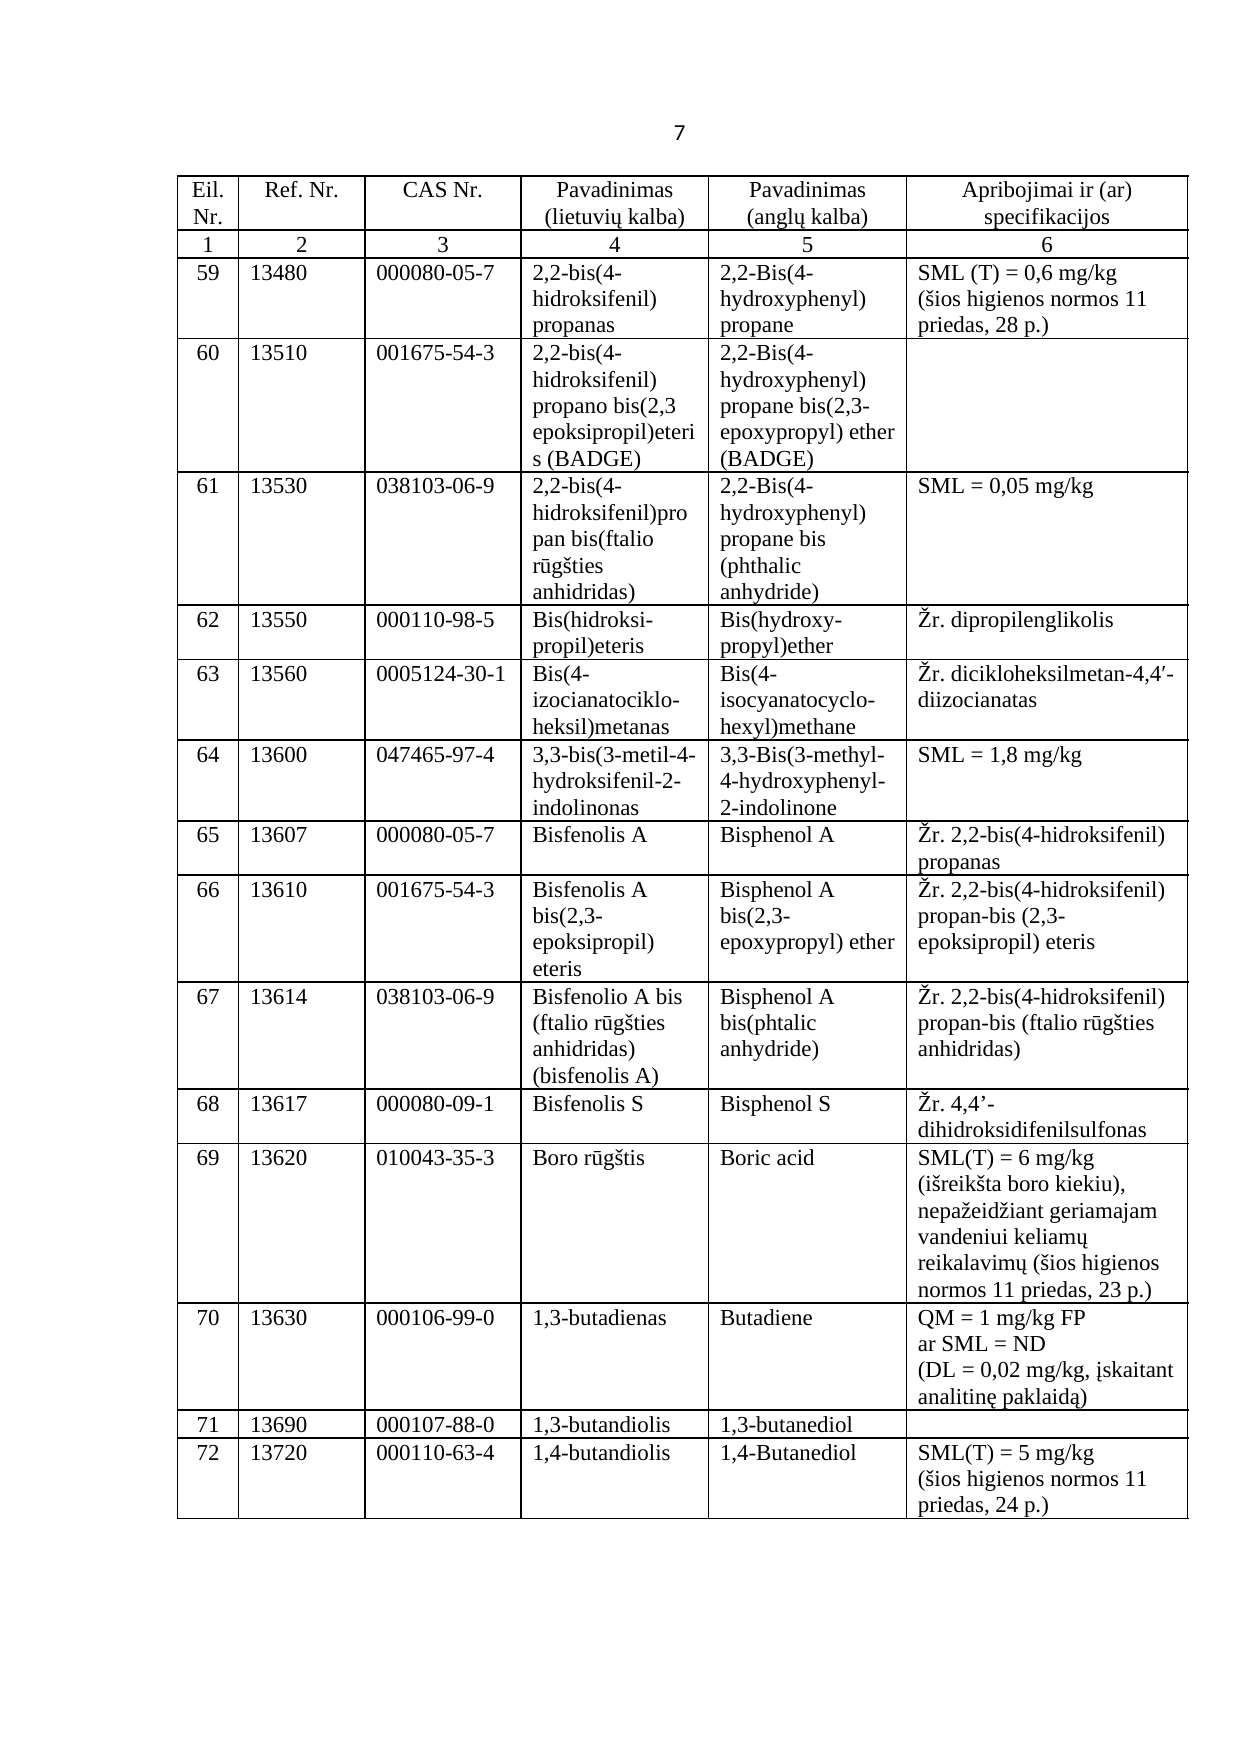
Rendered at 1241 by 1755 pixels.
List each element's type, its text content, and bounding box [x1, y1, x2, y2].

table_cell Žr. 2,2-bis(4-hidroksifenil) propanas [907, 822, 1187, 874]
table_cell 13614 [239, 983, 364, 1088]
table_cell 2,2-bis(4- hidroksifenil) propanas [697, 259, 708, 338]
table_cell Bis(4-isocyanatocyclo-hexyl)methane [709, 660, 906, 739]
table_cell 3,3-Bis(3-methyl-4-hydroxyphenyl-2-indolinone [709, 741, 906, 820]
table_header CAS Nr. [366, 177, 520, 229]
table_cell 2,2-Bis(4-hydroxyphenyl) propane bis (phthalic anhydride) [709, 473, 906, 604]
table_cell SML = 0,05 mg/kg [907, 473, 1187, 604]
table_cell 2,2-bis(4-hidroksifenil)propan bis(ftalio rūgšties anhidridas) [522, 473, 708, 604]
table_cell 000106-99-0 [366, 1304, 520, 1409]
table_cell 13600 [239, 741, 364, 820]
table_cell 000080-09-1 [366, 1090, 520, 1142]
table_cell 62 [178, 606, 238, 659]
table_cell 001675-54-3 [366, 339, 520, 471]
table_cell 66 [178, 876, 238, 981]
table_cell 000080-05-7 [366, 822, 520, 874]
table_cell 3,3-bis(3-metil-4-hydroksifenil-2-indolinonas [522, 741, 708, 820]
table_cell 1,4-Butanediol [709, 1439, 906, 1518]
table_cell 13620 [239, 1144, 364, 1302]
table_cell 13560 [239, 660, 364, 739]
table_cell Bis(hydroxy-propyl)ether [709, 606, 906, 659]
table_cell 0005124-30-1 [366, 660, 520, 739]
table_cell Žr. dipropilenglikolis [907, 606, 1187, 659]
table_cell 4 [522, 231, 708, 257]
table_cell 67 [178, 983, 238, 1088]
table_cell Bisphenol A [709, 822, 906, 874]
table_cell 13510 [239, 339, 364, 471]
table_cell 2,2-bis(4-hidroksifenil) propano bis(2,3 epoksipropil)eteris (BADGE) [522, 339, 708, 471]
table_header Eil. Nr. [178, 177, 238, 229]
table_cell 13530 [239, 473, 364, 604]
table_cell 2 [239, 231, 364, 257]
table_cell 1,3-butanediol [709, 1411, 906, 1437]
table_cell 13550 [239, 606, 364, 659]
table_cell 2,2-Bis(4-hydroxyphenyl) propane [895, 259, 906, 338]
table_cell 61 [178, 473, 238, 604]
table_cell 5 [709, 231, 906, 257]
table_cell 000110-98-5 [366, 606, 520, 659]
table_cell 60 [178, 339, 238, 471]
table_header Ref. Nr. [239, 177, 364, 229]
table_cell 65 [178, 822, 238, 874]
table_cell 63 [178, 660, 238, 739]
table_cell 71 [178, 1411, 238, 1437]
table_cell 13720 [239, 1439, 364, 1518]
table_cell 1,4-butandiolis [522, 1439, 708, 1518]
table_cell Butadiene [709, 1304, 906, 1409]
table_cell Bisfenolis S [522, 1090, 708, 1142]
table_cell SML(T) = 5 mg/kg (šios higienos normos 11 priedas, 24 p.) [907, 1439, 1187, 1518]
table_cell 64 [178, 741, 238, 820]
table_cell Bisfenolis A bis(2,3-epoksipropil) eteris [522, 876, 708, 981]
table_cell QM = 1 mg/kg FP ar SML = ND (DL = 0,02 mg/kg, įskaitant analitinę paklaidą) [907, 1304, 1187, 1409]
table_cell 13480 [239, 259, 364, 338]
table_cell 2,2-Bis(4-hydroxyphenyl) propane [709, 259, 720, 338]
table_cell 6 [907, 231, 1187, 257]
table_cell 1 [178, 231, 238, 257]
table_cell 13630 [239, 1304, 364, 1409]
table_cell Bisphenol A bis(2,3-epoxypropyl) ether [709, 876, 906, 981]
table_cell Bisphenol A bis(phtalic anhydride) [709, 983, 906, 1088]
table_cell 69 [178, 1144, 238, 1302]
table_cell 13610 [239, 876, 364, 981]
table_cell SML(T) = 6 mg/kg (išreikšta boro kiekiu), nepažeidžiant geriamajam vandeniui keliamų reikalavimų (šios higienos normos 11 priedas, 23 p.) [907, 1144, 1187, 1302]
table_cell Boro rūgštis [522, 1144, 708, 1302]
table_cell 000110-63-4 [366, 1439, 520, 1518]
table_cell Žr. dicikloheksilmetan-4,4′-diizocianatas [907, 660, 1187, 739]
table_cell Bisphenol S [709, 1090, 906, 1142]
table_cell 13690 [239, 1411, 364, 1437]
table_cell 59 [178, 259, 238, 338]
table_cell 1,3-butandiolis [522, 1411, 708, 1437]
table_cell Žr. 4,4’-dihidroksidifenilsulfonas [907, 1090, 1187, 1142]
table_cell 3 [366, 231, 520, 257]
table_cell Bis(hidroksi-propil)eteris [522, 606, 708, 659]
table_header Apribojimai ir (ar) specifikacijos [907, 177, 1187, 229]
table_cell 68 [178, 1090, 238, 1142]
table_cell 047465-97-4 [366, 741, 520, 820]
table_cell 038103-06-9 [366, 473, 520, 604]
table_cell 13617 [239, 1090, 364, 1142]
table_cell Bisfenolis A [522, 822, 708, 874]
table_cell 2,2-Bis(4-hydroxyphenyl) propane bis(2,3-epoxypropyl) ether (BADGE) [709, 339, 906, 471]
table_header Pavadinimas (lietuvių kalba) [522, 177, 708, 229]
table_cell Bisfenolio A bis (ftalio rūgšties anhidridas) (bisfenolis A) [522, 983, 708, 1088]
table_cell 2,2-bis(4- hidroksifenil) propanas [522, 259, 532, 338]
table_cell 000107-88-0 [366, 1411, 520, 1437]
table_cell 038103-06-9 [366, 983, 520, 1088]
table_cell [907, 1411, 1187, 1437]
table_cell 000080-05-7 [366, 259, 520, 338]
table_cell 010043-35-3 [366, 1144, 520, 1302]
table_cell Žr. 2,2-bis(4-hidroksifenil) propan-bis (2,3-epoksipropil) eteris [907, 876, 1187, 981]
table_cell 70 [178, 1304, 238, 1409]
table_cell 1,3-butadienas [522, 1304, 708, 1409]
table_header Pavadinimas (anglų kalba) [709, 177, 906, 229]
table_cell SML = 1,8 mg/kg [907, 741, 1187, 820]
table_cell Boric acid [709, 1144, 906, 1302]
table_cell Žr. 2,2-bis(4-hidroksifenil) propan-bis (ftalio rūgšties anhidridas) [907, 983, 1187, 1088]
table_cell 001675-54-3 [366, 876, 520, 981]
table_cell [907, 339, 1187, 471]
table_cell 13607 [239, 822, 364, 874]
table_cell 72 [178, 1439, 238, 1518]
table_cell Bis(4-izocianatociklo-heksil)metanas [522, 660, 708, 739]
